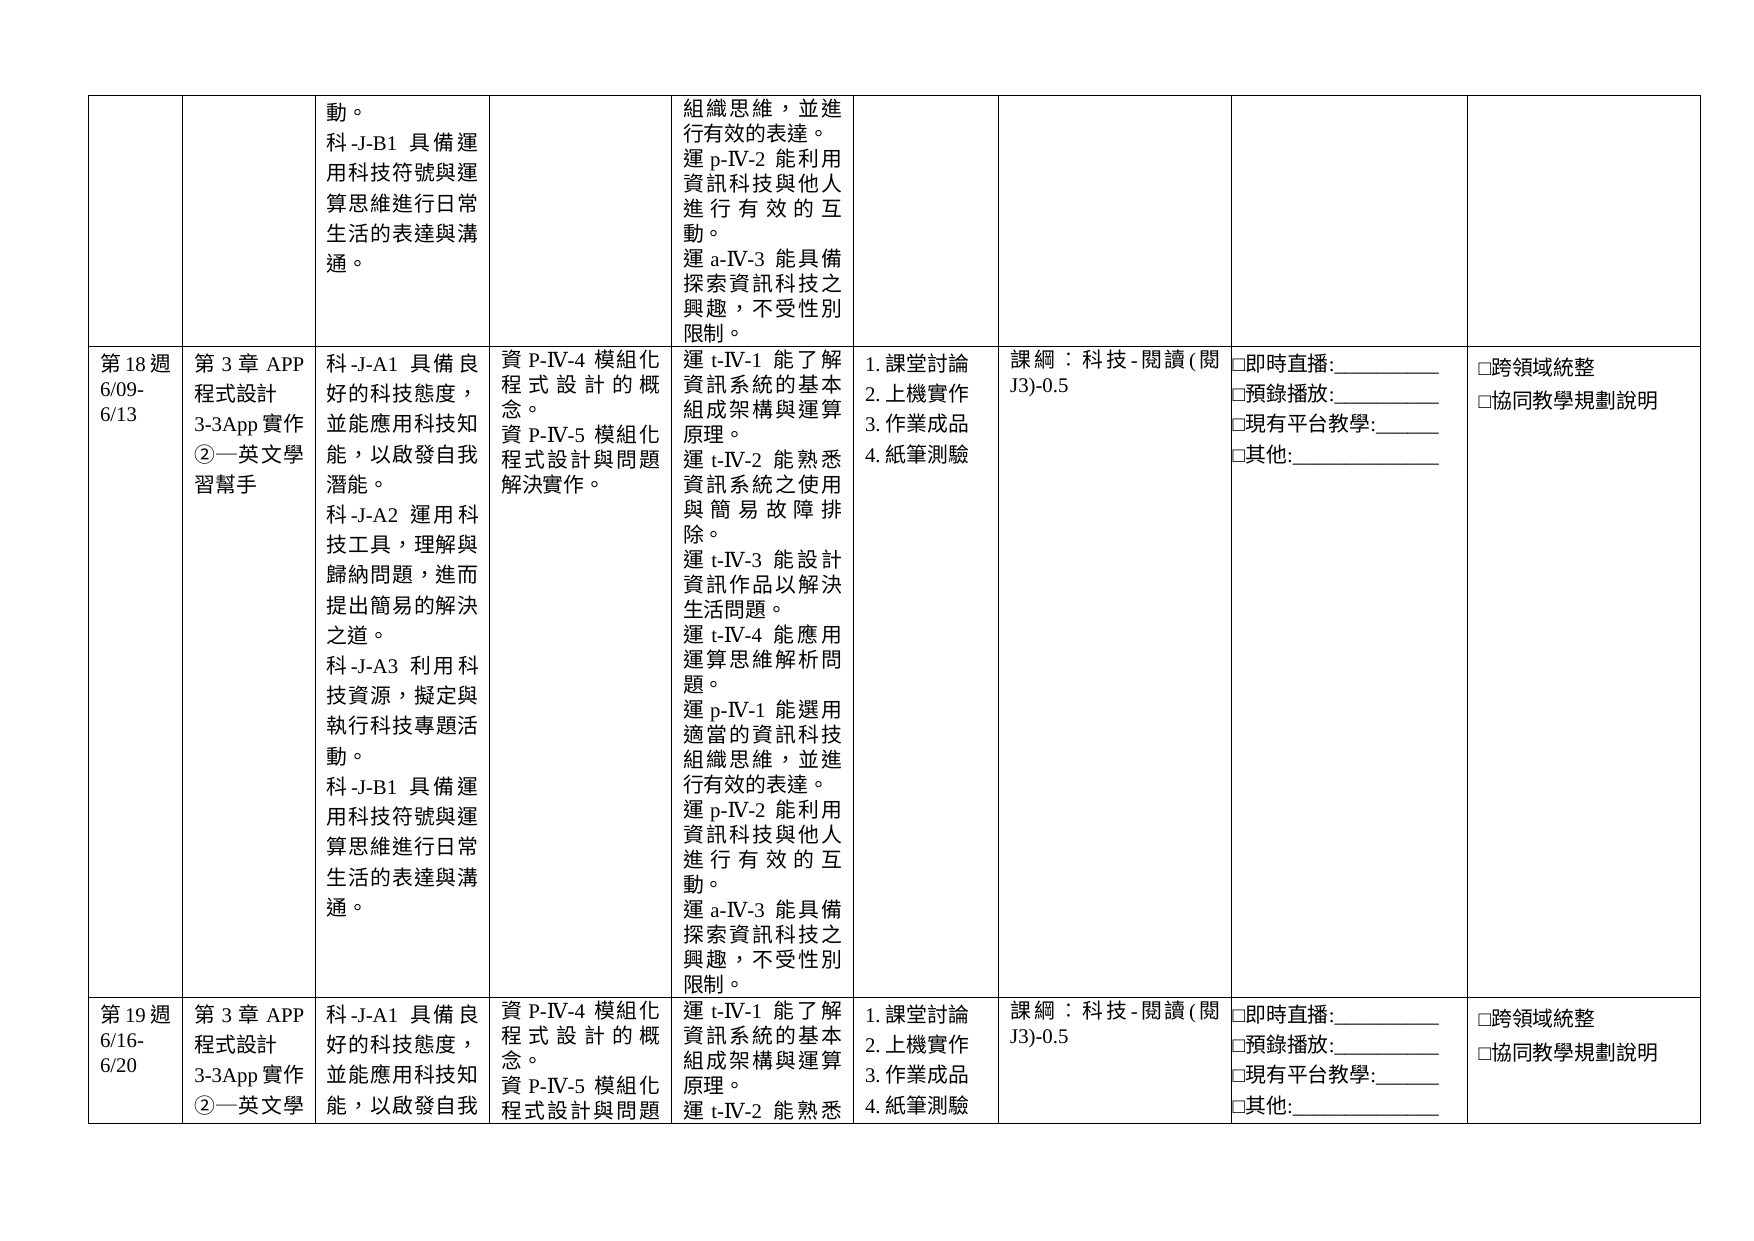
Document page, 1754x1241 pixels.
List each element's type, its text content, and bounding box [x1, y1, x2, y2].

table_cell [999, 96, 1231, 346]
table_cell 課綱︰科技-閱讀(閱J3)-0.5 [999, 347, 1231, 997]
table_cell 資P-Ⅳ-4 模組化程式設計的概念。 資P-Ⅳ-5 模組化程式設計與問題解決實作。 [490, 347, 671, 997]
table_cell 第19週 6/16-6/20 [89, 998, 182, 1123]
table_cell 第18週 6/09-6/13 [89, 347, 182, 997]
table_cell 動。 科-J-B1 具備運用科技符號與運算思維進行日常生活的表達與溝通。 [316, 96, 489, 346]
table_cell 第3章APP程式設計 3-3App實作②─英文學習幫手 [183, 347, 315, 997]
table_cell [854, 96, 998, 346]
table_cell □即時直播:__________ □預錄播放:__________ □現有平台教學:______ □其他:______________ [1232, 998, 1467, 1123]
table_cell 運t-Ⅳ-1 能了解資訊系統的基本組成架構與運算原理。 運t-Ⅳ-2 能熟悉 [672, 998, 853, 1123]
table_cell 組織思維，並進行有效的表達。 運p-Ⅳ-2 能利用資訊科技與他人進行有效的互動。 運a-Ⅳ-3 能具備探索資訊科技之興趣，不受性別限制。 [672, 96, 853, 346]
table_cell [490, 96, 671, 346]
table_cell [1232, 96, 1467, 346]
table_cell 科-J-A1 具備良好的科技態度，並能應用科技知能，以啟發自我 [316, 998, 489, 1123]
table_cell 第3章APP程式設計 3-3App實作②─英文學 [183, 998, 315, 1123]
table_cell □跨領域統整 □協同教學規劃說明 [1468, 998, 1700, 1123]
table_cell [183, 96, 315, 346]
table_cell □即時直播:__________ □預錄播放:__________ □現有平台教學:______ □其他:______________ [1232, 347, 1467, 997]
table_cell 1. 課堂討論 2. 上機實作 3. 作業成品 4. 紙筆測驗 [854, 347, 998, 997]
table_cell [1468, 96, 1700, 346]
table_cell 運t-Ⅳ-1 能了解資訊系統的基本組成架構與運算原理。 運t-Ⅳ-2 能熟悉資訊系統之使用與簡易故障排除。 運t-Ⅳ-3 能設計資訊作品以解決生活問題。 運t-Ⅳ-4 能應用運算思維解析問題。 運p-Ⅳ-1 能選用適當的資訊科技組織思維，並進行有效的表達。 運p-Ⅳ-2 能利用資訊科技與他人進行有效的互動。 運a-Ⅳ-3 能具備探索資訊科技之興趣，不受性別限制。 [672, 347, 853, 997]
table_cell 1. 課堂討論 2. 上機實作 3. 作業成品 4. 紙筆測驗 [854, 998, 998, 1123]
table_cell □跨領域統整 □協同教學規劃說明 [1468, 347, 1700, 997]
table_cell [89, 96, 182, 346]
table_cell 資P-Ⅳ-4 模組化程式設計的概念。 資P-Ⅳ-5 模組化程式設計與問題 [490, 998, 671, 1123]
table_cell 科-J-A1 具備良好的科技態度，並能應用科技知能，以啟發自我潛能。 科-J-A2 運用科技工具，理解與歸納問題，進而提出簡易的解決之道。 科-J-A3 利用科技資源，擬定與執行科技專題活動。 科-J-B1 具備運用科技符號與運算思維進行日常生活的表達與溝通。 [316, 347, 489, 997]
table_cell 課綱︰科技-閱讀(閱J3)-0.5 [999, 998, 1231, 1123]
